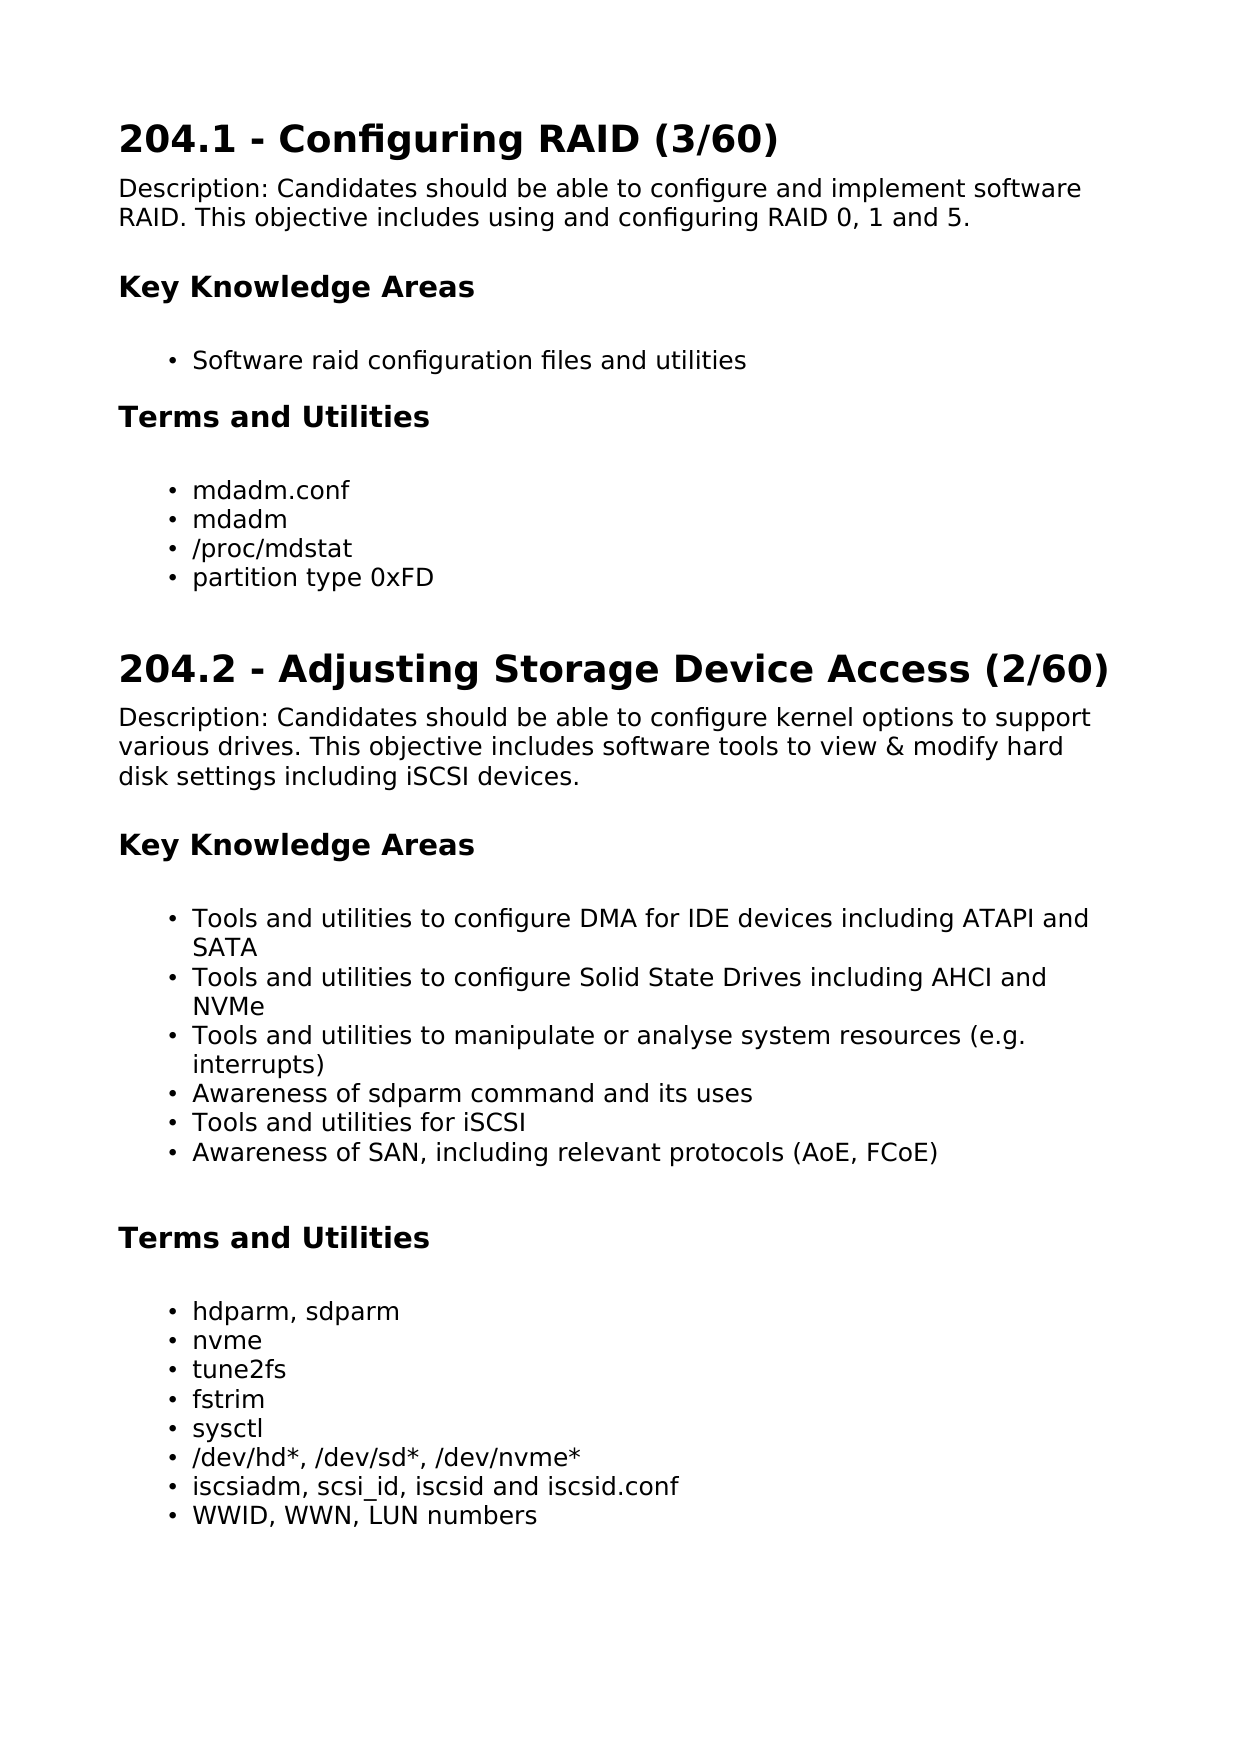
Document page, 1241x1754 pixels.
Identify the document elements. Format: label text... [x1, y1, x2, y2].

list WWID, WWN, LUN numbers [177, 1501, 1122, 1531]
list Tools and utilities to configure DMA for IDE devices including ATAPI and SATA [177, 904, 1122, 963]
list /proc/mdstat [177, 534, 1122, 564]
list Awareness of SAN, including relevant protocols (AoE, FCoE) [177, 1138, 1122, 1167]
list fstrim [177, 1385, 1122, 1414]
list Awareness of sdparm command and its uses [177, 1079, 1122, 1108]
list Software raid configuration files and utilities [177, 346, 1122, 375]
list Tools and utilities to configure Solid State Drives including AHCI and NVMe [177, 963, 1122, 1021]
list Tools and utilities to manipulate or analyse system resources (e.g. interrupts) [177, 1021, 1122, 1079]
list hdparm, sdparm [177, 1297, 1122, 1326]
subtitle Terms and Utilities [118, 400, 1122, 434]
text Description: Candidates should be able to configure kernel options to support various drives. This objective includes software tools to view & modify hard disk settings including iSCSI devices. [118, 703, 1122, 791]
list tune2fs [177, 1356, 1122, 1385]
list Tools and utilities for iSCSI [177, 1108, 1122, 1138]
list sysctl [177, 1414, 1122, 1443]
list partition type 0xFD [177, 564, 1122, 593]
subtitle 204.2 - Adjusting Storage Device Access (2/60) [118, 647, 1122, 691]
list iscsiadm, scsi_id, iscsid and iscsid.conf [177, 1472, 1122, 1501]
subtitle Key Knowledge Areas [118, 270, 1122, 304]
subtitle Terms and Utilities [118, 1221, 1122, 1255]
list nvme [177, 1326, 1122, 1356]
text Description: Candidates should be able to configure and implement software RAID. This objective includes using and configuring RAID 0, 1 and 5. [118, 174, 1122, 233]
list mdadm [177, 505, 1122, 534]
list mdadm.conf [177, 476, 1122, 505]
list /dev/hd*, /dev/sd*, /dev/nvme* [177, 1443, 1122, 1472]
subtitle 204.1 - Configuring RAID (3/60) [118, 118, 1122, 162]
subtitle Key Knowledge Areas [118, 828, 1122, 862]
